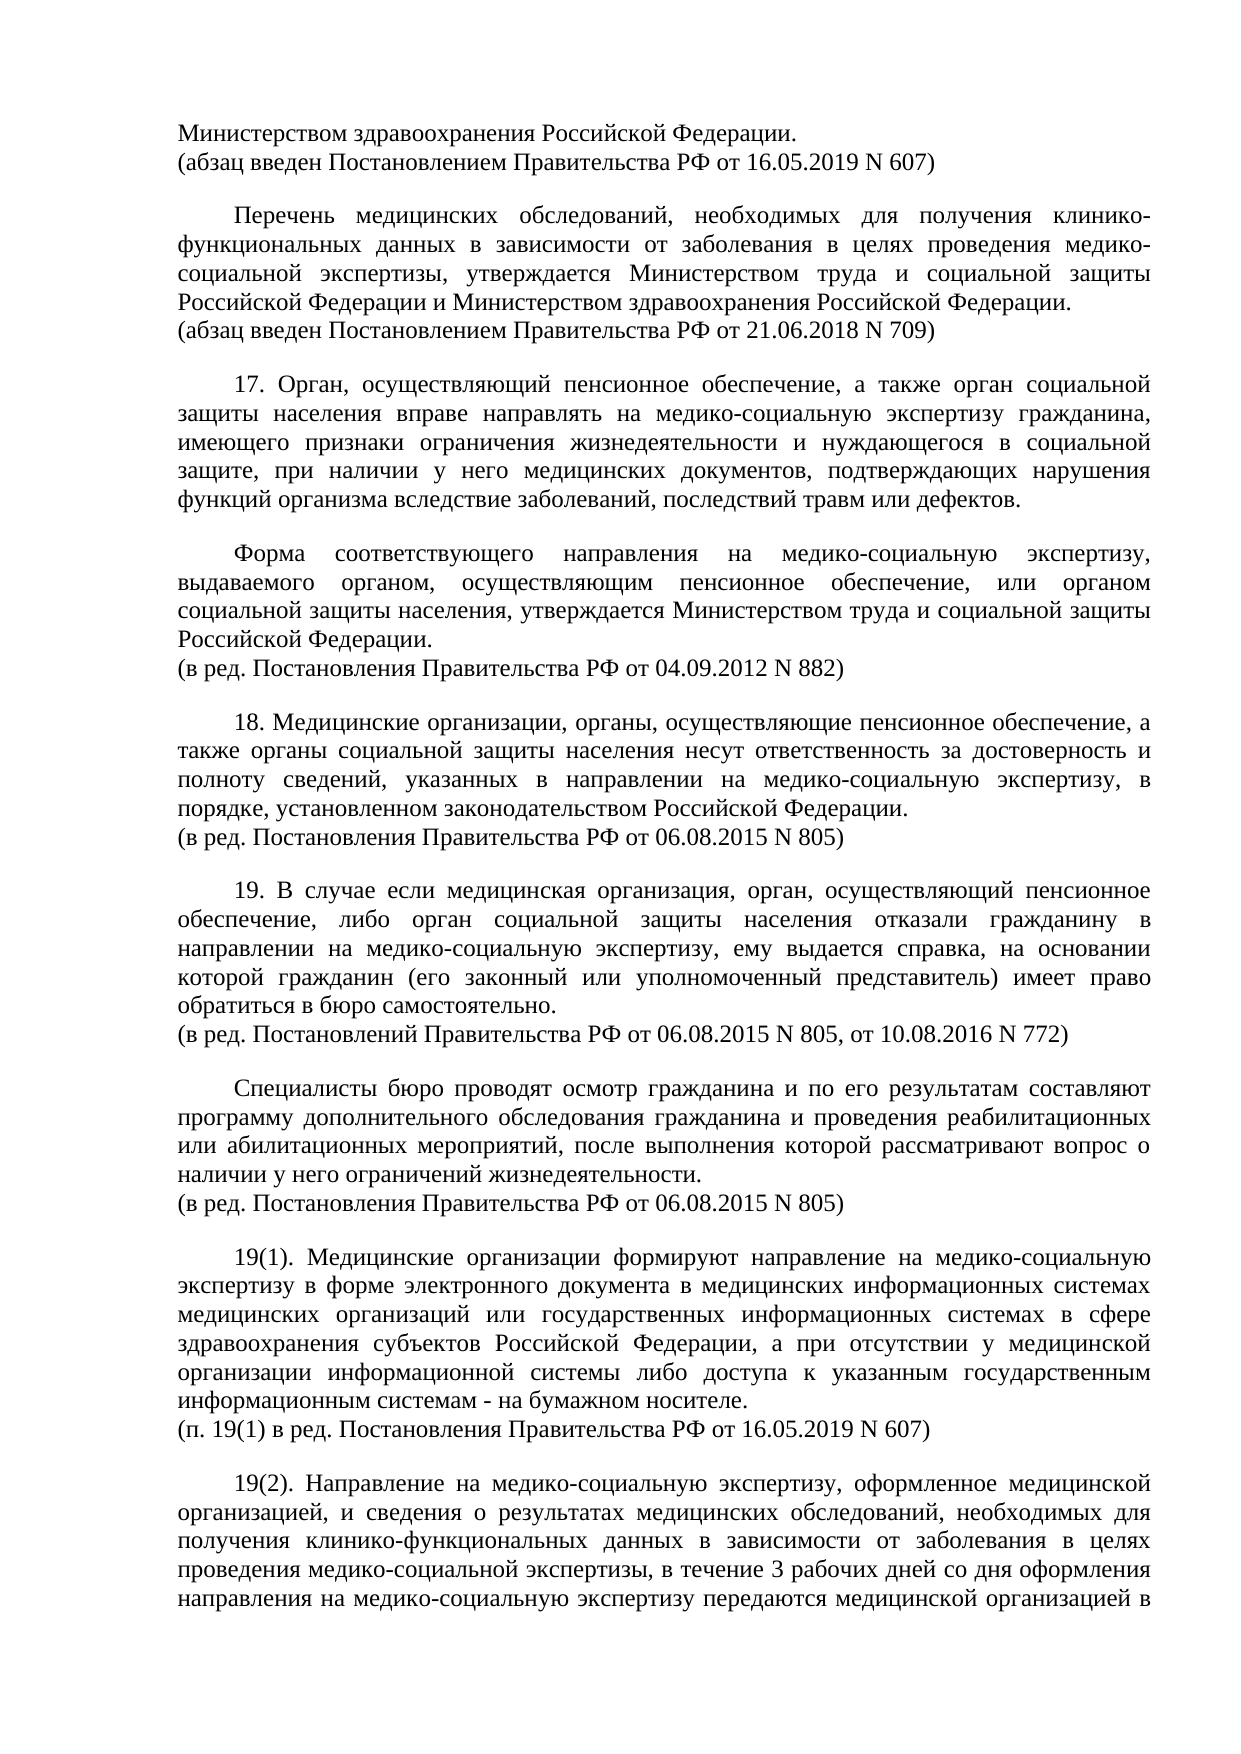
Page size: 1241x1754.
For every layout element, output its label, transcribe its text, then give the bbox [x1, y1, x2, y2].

text 17. Орган, осуществляющий пенсионное обеспечение, а также орган социальной защиты населения вправе направлять на медико-социальную экспертизу гражданина, имеющего признаки ограничения жизнедеятельности и нуждающегося в социальной защите, при наличии у него медицинских документов, подтверждающих нарушения функций организма вследствие заболеваний, последствий травм или дефектов. [177, 369, 1152, 513]
text (в ред. Постановления Правительства РФ от 06.08.2015 N 805) [177, 1188, 1152, 1217]
text 19. В случае если медицинская организация, орган, осуществляющий пенсионное обеспечение, либо орган социальной защиты населения отказали гражданину в направлении на медико-социальную экспертизу, ему выдается справка, на основании которой гражданин (его законный или уполномоченный представитель) имеет право обратиться в бюро самостоятельно. [177, 876, 1152, 1019]
text (в ред. Постановления Правительства РФ от 06.08.2015 N 805) [177, 822, 1152, 851]
text 19(1). Медицинские организации формируют направление на медико-социальную экспертизу в форме электронного документа в медицинских информационных системах медицинских организаций или государственных информационных системах в сфере здравоохранения субъектов Российской Федерации, а при отсутствии у медицинской организации информационной системы либо доступа к указанным государственным информационным системам - на бумажном носителе. [177, 1242, 1152, 1414]
text Специалисты бюро проводят осмотр гражданина и по его результатам составляют программу дополнительного обследования гражданина и проведения реабилитационных или абилитационных мероприятий, после выполнения которой рассматривают вопрос о наличии у него ограничений жизнедеятельности. [177, 1073, 1152, 1188]
text 19(2). Направление на медико-социальную экспертизу, оформленное медицинской организацией, и сведения о результатах медицинских обследований, необходимых для получения клинико-функциональных данных в зависимости от заболевания в целях проведения медико-социальной экспертизы, в течение 3 рабочих дней со дня оформления направления на медико-социальную экспертизу передаются медицинской организацией в [177, 1468, 1152, 1612]
text (абзац введен Постановлением Правительства РФ от 16.05.2019 N 607) [177, 147, 1152, 176]
text (в ред. Постановления Правительства РФ от 04.09.2012 N 882) [177, 653, 1152, 682]
text Перечень медицинских обследований, необходимых для получения клинико-функциональных данных в зависимости от заболевания в целях проведения медико-социальной экспертизы, утверждается Министерством труда и социальной защиты Российской Федерации и Министерством здравоохранения Российской Федерации. [177, 201, 1152, 316]
text (п. 19(1) в ред. Постановления Правительства РФ от 16.05.2019 N 607) [177, 1414, 1152, 1443]
text (в ред. Постановлений Правительства РФ от 06.08.2015 N 805, от 10.08.2016 N 772) [177, 1019, 1152, 1048]
text (абзац введен Постановлением Правительства РФ от 21.06.2018 N 709) [177, 316, 1152, 344]
text Министерством здравоохранения Российской Федерации. [177, 118, 1152, 147]
text Форма соответствующего направления на медико-социальную экспертизу, выдаваемого органом, осуществляющим пенсионное обеспечение, или органом социальной защиты населения, утверждается Министерством труда и социальной защиты Российской Федерации. [177, 538, 1152, 653]
text 18. Медицинские организации, органы, осуществляющие пенсионное обеспечение, а также органы социальной защиты населения несут ответственность за достоверность и полноту сведений, указанных в направлении на медико-социальную экспертизу, в порядке, установленном законодательством Российской Федерации. [177, 707, 1152, 822]
